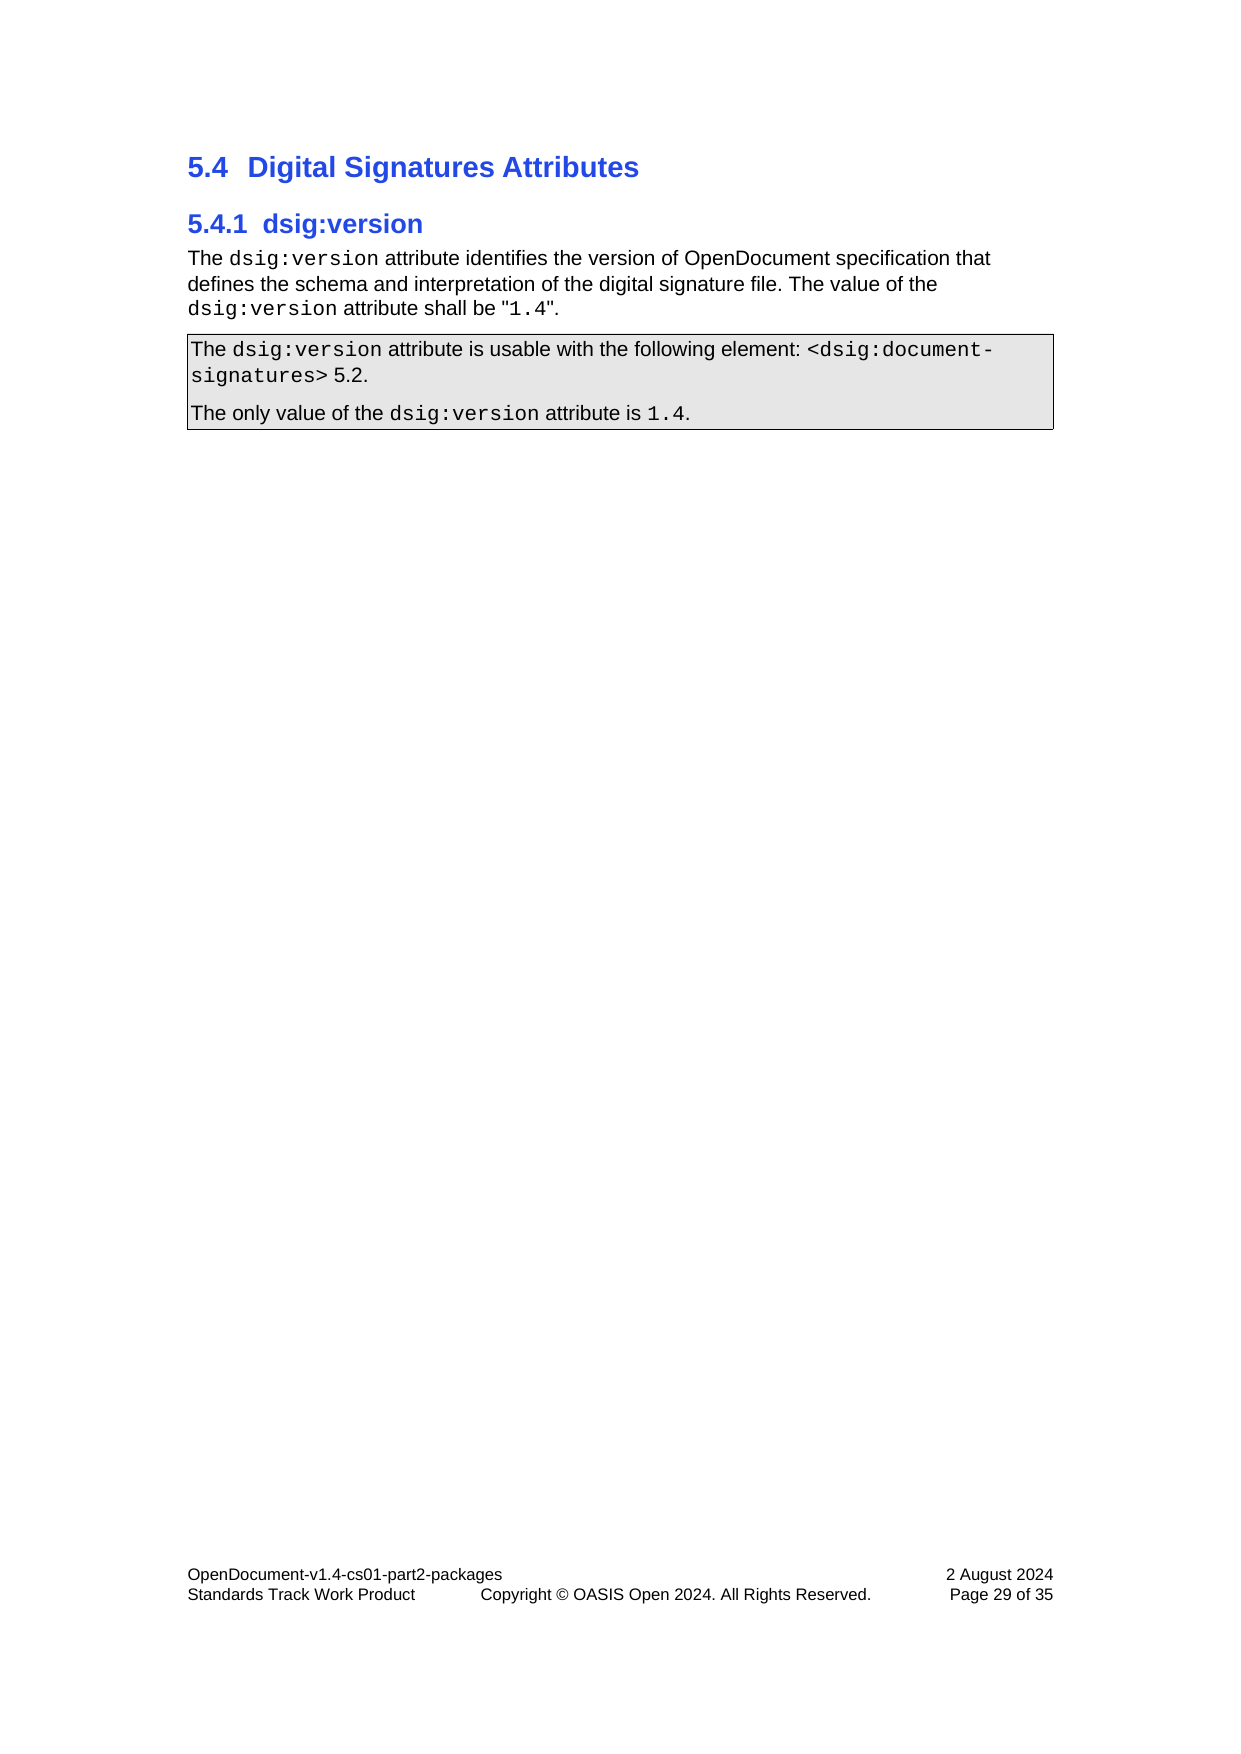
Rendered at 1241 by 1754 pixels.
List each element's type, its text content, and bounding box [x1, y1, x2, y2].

subtitle Digital Signatures Attributes [187, 150, 1053, 183]
text The dsig:version attribute identifies the version of OpenDocument specification that defines the schema and interpretation of the digital signature file. The value of the dsig:version attribute shall be "1.4". [187, 246, 1053, 321]
list The only value of the dsig:version attribute is 1.4. [188, 397, 1053, 429]
list The dsig:version attribute is usable with the following element: <dsig:document-signatures> 5.2. [188, 335, 1053, 388]
subtitle dsig:version [187, 208, 1053, 240]
